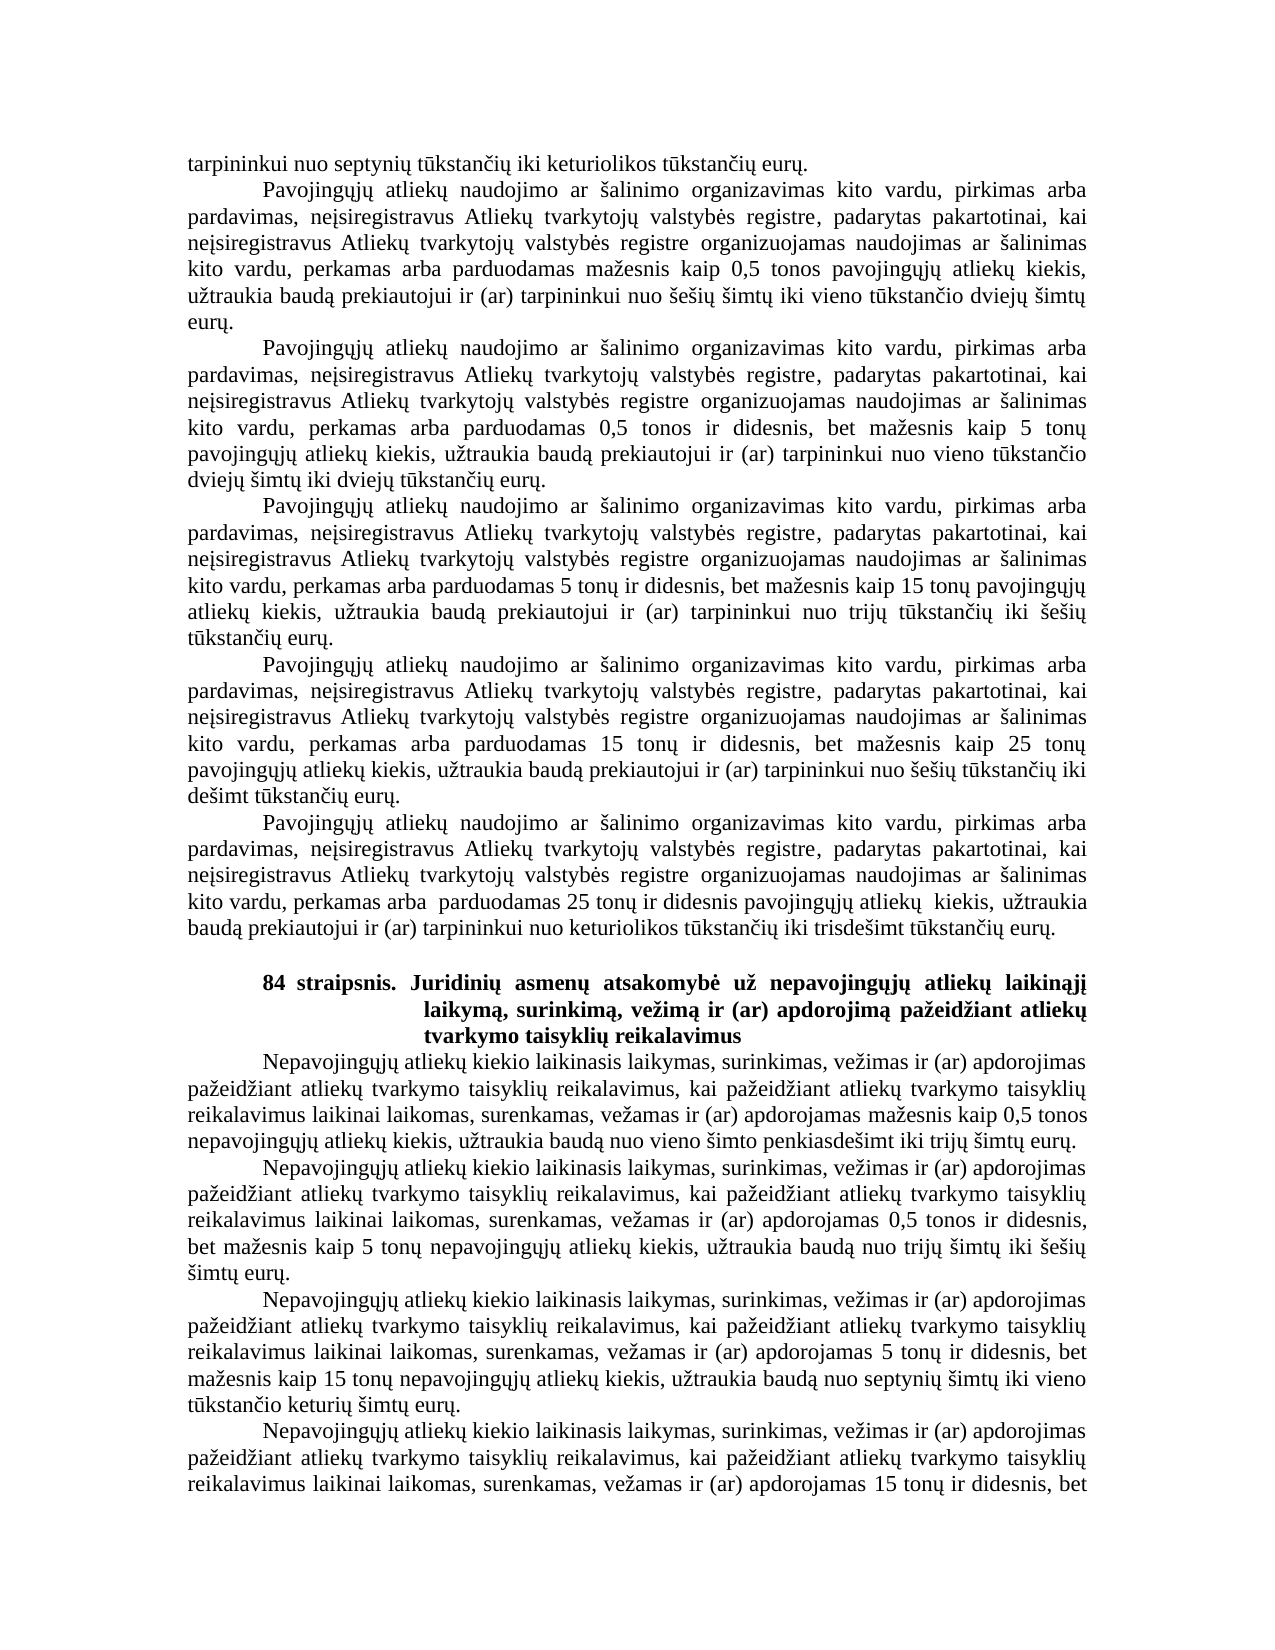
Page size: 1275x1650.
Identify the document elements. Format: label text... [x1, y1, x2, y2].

text Pavojingųjų atliekų naudojimo ar šalinimo organizavimas kito vardu, pirkimas arba pardavimas, neįsiregistravus Atliekų tvarkytojų valstybės registre, padarytas pakartotinai, kai neįsiregistravus Atliekų tvarkytojų valstybės registre organizuojamas naudojimas ar šalinimas kito vardu, perkamas arba parduodamas 0,5 tonos ir didesnis, bet mažesnis kaip 5 tonų pavojingųjų atliekų kiekis, užtraukia baudą prekiautojui ir (ar) tarpininkui nuo vieno tūkstančio dviejų šimtų iki dviejų tūkstančių eurų. [187, 334, 1087, 493]
text Nepavojingųjų atliekų kiekio laikinasis laikymas, surinkimas, vežimas ir (ar) apdorojimas pažeidžiant atliekų tvarkymo taisyklių reikalavimus, kai pažeidžiant atliekų tvarkymo taisyklių reikalavimus laikinai laikomas, surenkamas, vežamas ir (ar) apdorojamas mažesnis kaip 0,5 tonos nepavojingųjų atliekų kiekis, užtraukia baudą nuo vieno šimto penkiasdešimt iki trijų šimtų eurų. [187, 1048, 1087, 1154]
text Pavojingųjų atliekų naudojimo ar šalinimo organizavimas kito vardu, pirkimas arba pardavimas, neįsiregistravus Atliekų tvarkytojų valstybės registre, padarytas pakartotinai, kai neįsiregistravus Atliekų tvarkytojų valstybės registre organizuojamas naudojimas ar šalinimas kito vardu, perkamas arba parduodamas 5 tonų ir didesnis, bet mažesnis kaip 15 tonų pavojingųjų atliekų kiekis, užtraukia baudą prekiautojui ir (ar) tarpininkui nuo trijų tūkstančių iki šešių tūkstančių eurų. [187, 493, 1087, 651]
text tarpininkui nuo septynių tūkstančių iki keturiolikos tūkstančių eurų. [187, 150, 1087, 176]
text Nepavojingųjų atliekų kiekio laikinasis laikymas, surinkimas, vežimas ir (ar) apdorojimas pažeidžiant atliekų tvarkymo taisyklių reikalavimus, kai pažeidžiant atliekų tvarkymo taisyklių reikalavimus laikinai laikomas, surenkamas, vežamas ir (ar) apdorojamas 5 tonų ir didesnis, bet mažesnis kaip 15 tonų nepavojingųjų atliekų kiekis, užtraukia baudą nuo septynių šimtų iki vieno tūkstančio keturių šimtų eurų. [187, 1286, 1087, 1417]
text Pavojingųjų atliekų naudojimo ar šalinimo organizavimas kito vardu, pirkimas arba pardavimas, neįsiregistravus Atliekų tvarkytojų valstybės registre, padarytas pakartotinai, kai neįsiregistravus Atliekų tvarkytojų valstybės registre organizuojamas naudojimas ar šalinimas kito vardu, perkamas arba parduodamas 25 tonų ir didesnis pavojingųjų atliekų kiekis, užtraukia baudą prekiautojui ir (ar) tarpininkui nuo keturiolikos tūkstančių iki trisdešimt tūkstančių eurų. [187, 809, 1087, 941]
text Pavojingųjų atliekų naudojimo ar šalinimo organizavimas kito vardu, pirkimas arba pardavimas, neįsiregistravus Atliekų tvarkytojų valstybės registre, padarytas pakartotinai, kai neįsiregistravus Atliekų tvarkytojų valstybės registre organizuojamas naudojimas ar šalinimas kito vardu, perkamas arba parduodamas mažesnis kaip 0,5 tonos pavojingųjų atliekų kiekis, užtraukia baudą prekiautojui ir (ar) tarpininkui nuo šešių šimtų iki vieno tūkstančio dviejų šimtų eurų. [187, 176, 1087, 334]
text 84 straipsnis. Juridinių asmenų atsakomybė už nepavojingųjų atliekų laikinąjį laikymą, surinkimą, vežimą ir (ar) apdorojimą pažeidžiant atliekų tvarkymo taisyklių reikalavimus [262, 969, 1087, 1048]
text Pavojingųjų atliekų naudojimo ar šalinimo organizavimas kito vardu, pirkimas arba pardavimas, neįsiregistravus Atliekų tvarkytojų valstybės registre, padarytas pakartotinai, kai neįsiregistravus Atliekų tvarkytojų valstybės registre organizuojamas naudojimas ar šalinimas kito vardu, perkamas arba parduodamas 15 tonų ir didesnis, bet mažesnis kaip 25 tonų pavojingųjų atliekų kiekis, užtraukia baudą prekiautojui ir (ar) tarpininkui nuo šešių tūkstančių iki dešimt tūkstančių eurų. [187, 651, 1087, 809]
text Nepavojingųjų atliekų kiekio laikinasis laikymas, surinkimas, vežimas ir (ar) apdorojimas pažeidžiant atliekų tvarkymo taisyklių reikalavimus, kai pažeidžiant atliekų tvarkymo taisyklių reikalavimus laikinai laikomas, surenkamas, vežamas ir (ar) apdorojamas 0,5 tonos ir didesnis, bet mažesnis kaip 5 tonų nepavojingųjų atliekų kiekis, užtraukia baudą nuo trijų šimtų iki šešių šimtų eurų. [187, 1154, 1087, 1286]
text Nepavojingųjų atliekų kiekio laikinasis laikymas, surinkimas, vežimas ir (ar) apdorojimas pažeidžiant atliekų tvarkymo taisyklių reikalavimus, kai pažeidžiant atliekų tvarkymo taisyklių reikalavimus laikinai laikomas, surenkamas, vežamas ir (ar) apdorojamas 15 tonų ir didesnis, bet [187, 1417, 1087, 1496]
